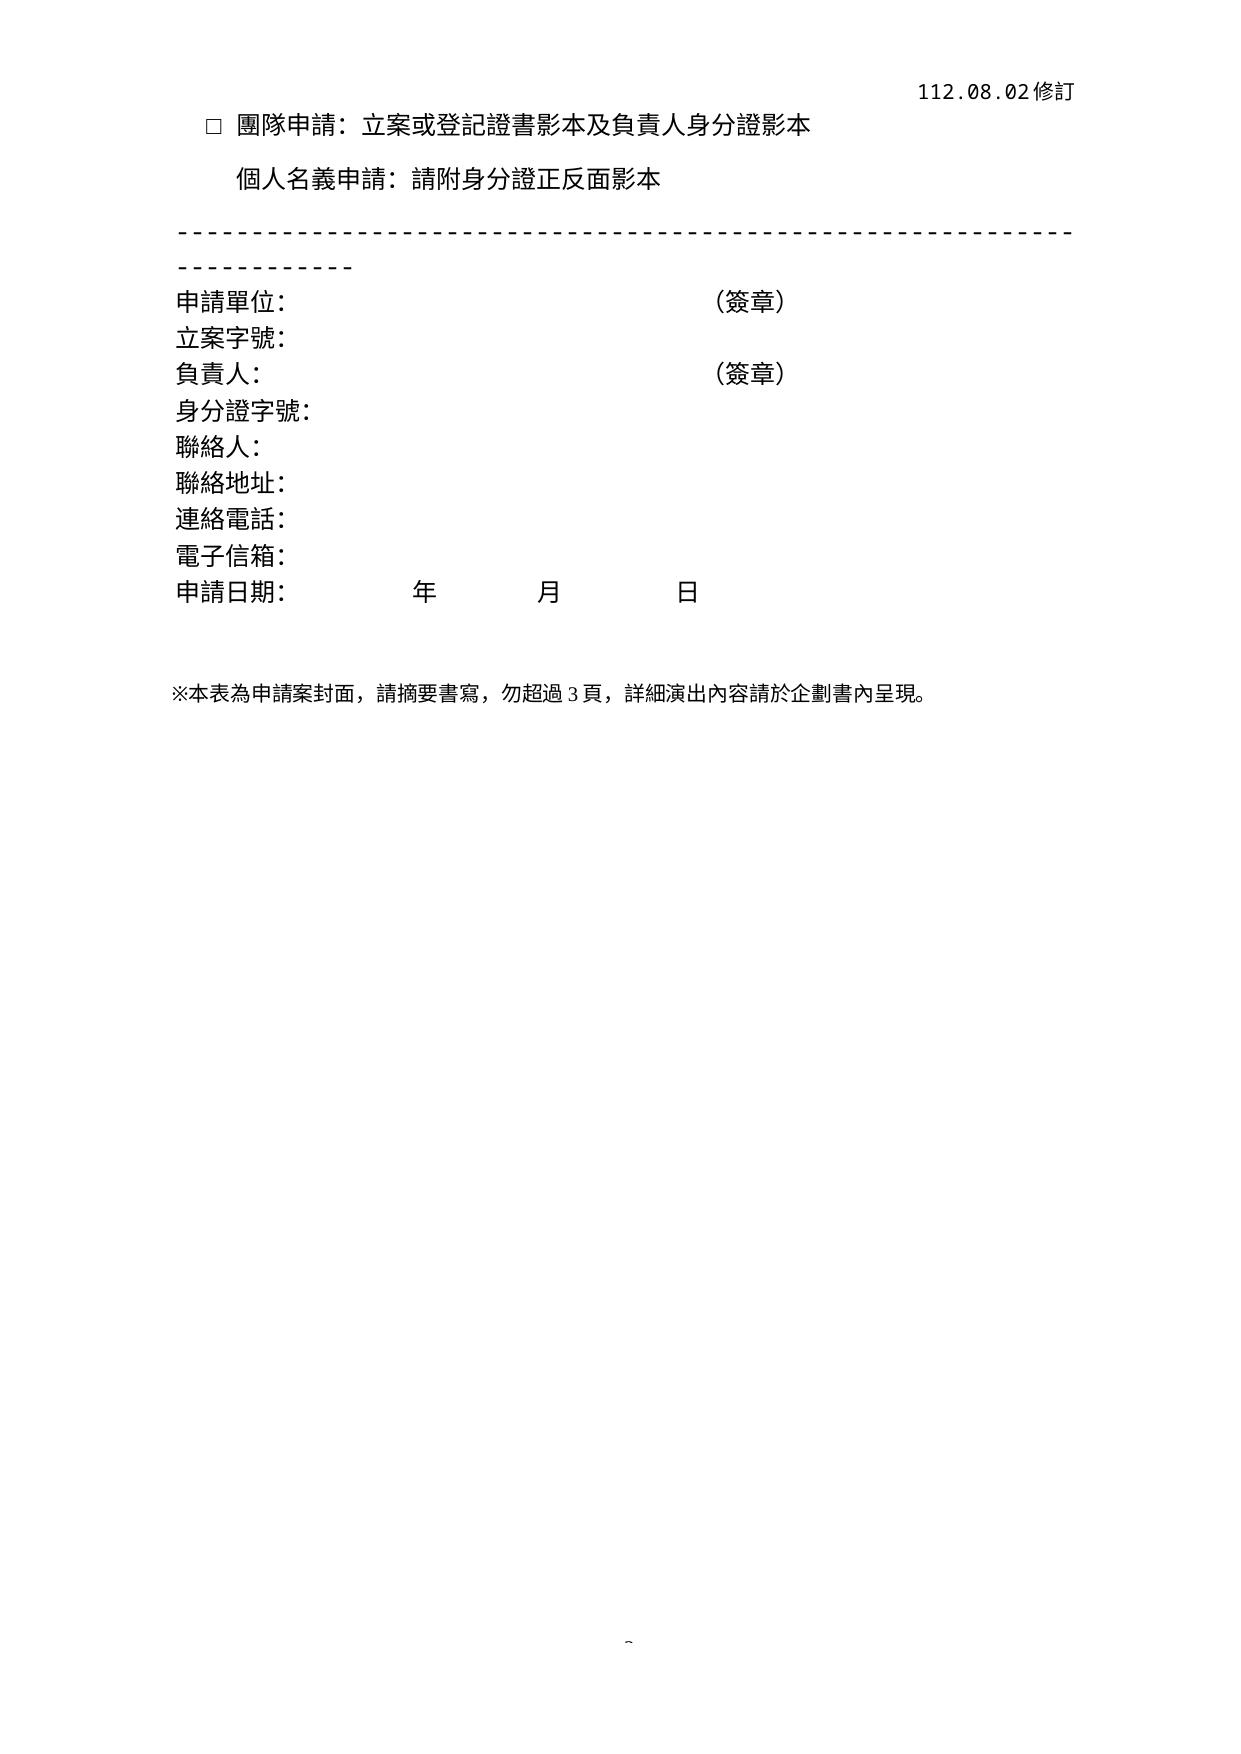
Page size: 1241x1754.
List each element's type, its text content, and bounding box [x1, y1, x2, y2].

text □ 個人名義申請：請附身分證正反面影本 [206, 160, 1179, 196]
text 申請單位： （簽章） [175, 282, 1075, 318]
text 電子信箱： [175, 536, 1075, 572]
text 負責人： （簽章） [175, 355, 1075, 391]
text □ 團隊申請：立案或登記證書影本及負責人身分證影本 [206, 105, 1179, 142]
text 連絡電話： [175, 500, 1075, 536]
text [162, 668, 1000, 747]
text ------------------------------------------------------------------------ [175, 214, 1075, 282]
text 立案字號： [175, 318, 1075, 355]
text 聯絡地址： [175, 463, 1075, 500]
text 申請日期： 年 月 日 [175, 572, 1075, 608]
text 聯絡人： [175, 427, 1075, 463]
text 身分證字號： [175, 391, 1075, 427]
text ※本表為申請案封面，請摘要書寫，勿超過3頁，詳細演出內容請於企劃書內呈現。 [171, 677, 991, 707]
